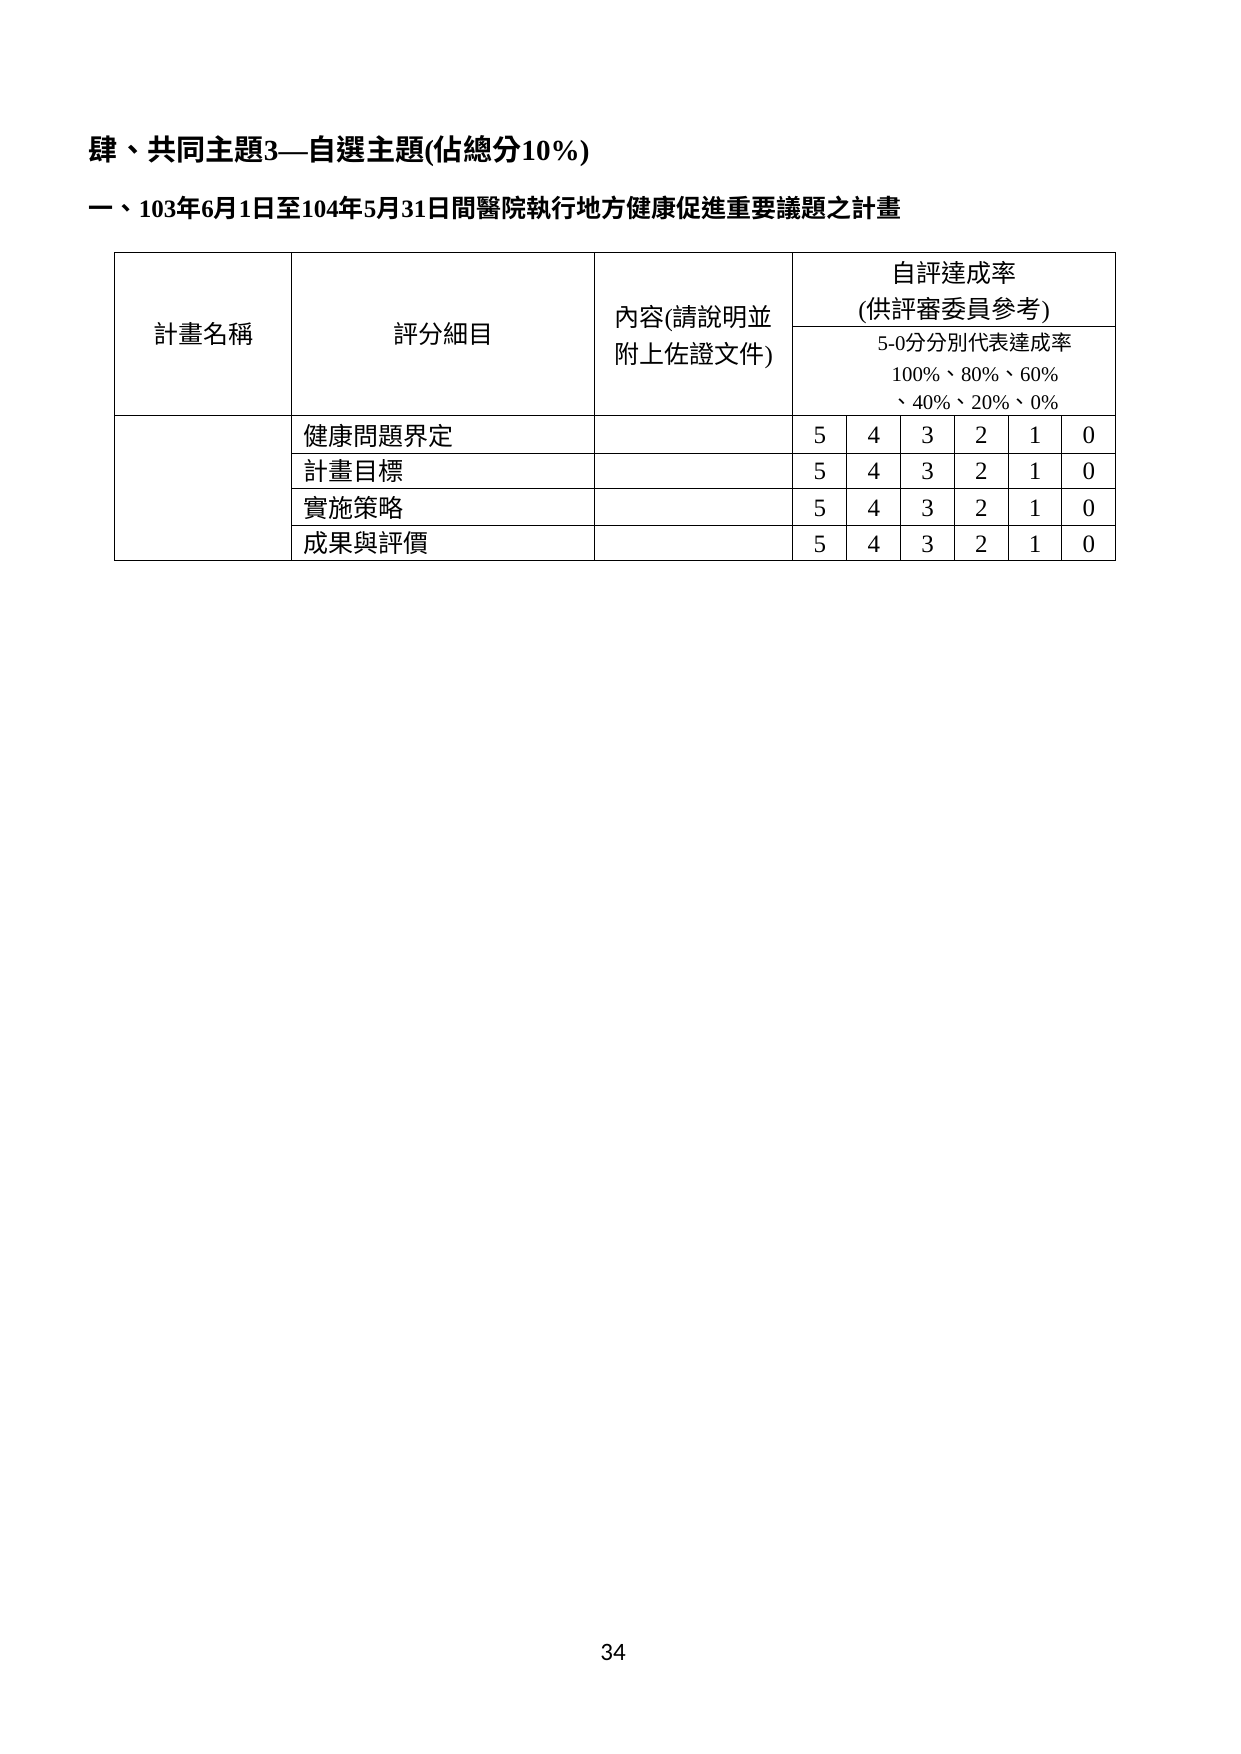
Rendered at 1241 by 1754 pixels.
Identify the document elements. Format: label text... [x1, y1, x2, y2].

table_cell 計畫目標 [292, 454, 594, 488]
table_header 評分細目 [292, 253, 594, 415]
table_cell 實施策略 [292, 489, 594, 525]
table_cell 1 [1009, 489, 1061, 525]
table_cell [595, 416, 792, 453]
table_cell 4 [847, 526, 900, 560]
table_cell 4 [847, 416, 900, 453]
table_cell 0 [1062, 416, 1115, 453]
table_cell 2 [955, 454, 1008, 488]
table_cell 2 [955, 526, 1008, 560]
table_cell 2 [955, 489, 1008, 525]
table_cell [595, 454, 792, 488]
table_cell 5 [793, 454, 846, 488]
table_cell 5 [793, 489, 846, 525]
table_cell 健康問題界定 [292, 416, 594, 453]
table_cell [115, 416, 291, 560]
table_cell 0 [1062, 454, 1115, 488]
table_cell 4 [847, 454, 900, 488]
table_cell 3 [901, 526, 954, 560]
table_cell 成果與評價 [292, 526, 594, 560]
table_cell 3 [901, 489, 954, 525]
table_cell 3 [901, 416, 954, 453]
table_cell 2 [955, 416, 1008, 453]
table_cell 1 [1009, 526, 1061, 560]
text 肆、共同主題3—自選主題(佔總分10%) [89, 127, 1137, 169]
table_cell 4 [847, 489, 900, 525]
table_cell 1 [1009, 454, 1061, 488]
table_cell 0 [1062, 489, 1115, 525]
table_cell 5 [793, 416, 846, 453]
table_cell 1 [1009, 416, 1061, 453]
table_cell 5 [793, 526, 846, 560]
table_header 計畫名稱 [115, 253, 291, 415]
table_cell 5-0分分別代表達成率 100%、80%、60% 、40%、20%、0% [793, 327, 1115, 415]
table_cell [595, 489, 792, 525]
table_cell 3 [901, 454, 954, 488]
table_header 內容(請說明並附上佐證文件) [595, 253, 792, 415]
text 一、103年6月1日至104年5月31日間醫院執行地方健康促進重要議題之計畫 [89, 188, 1137, 224]
table_header 自評達成率 (供評審委員參考) [793, 253, 1115, 326]
table_cell 0 [1062, 526, 1115, 560]
table_cell [595, 526, 792, 560]
